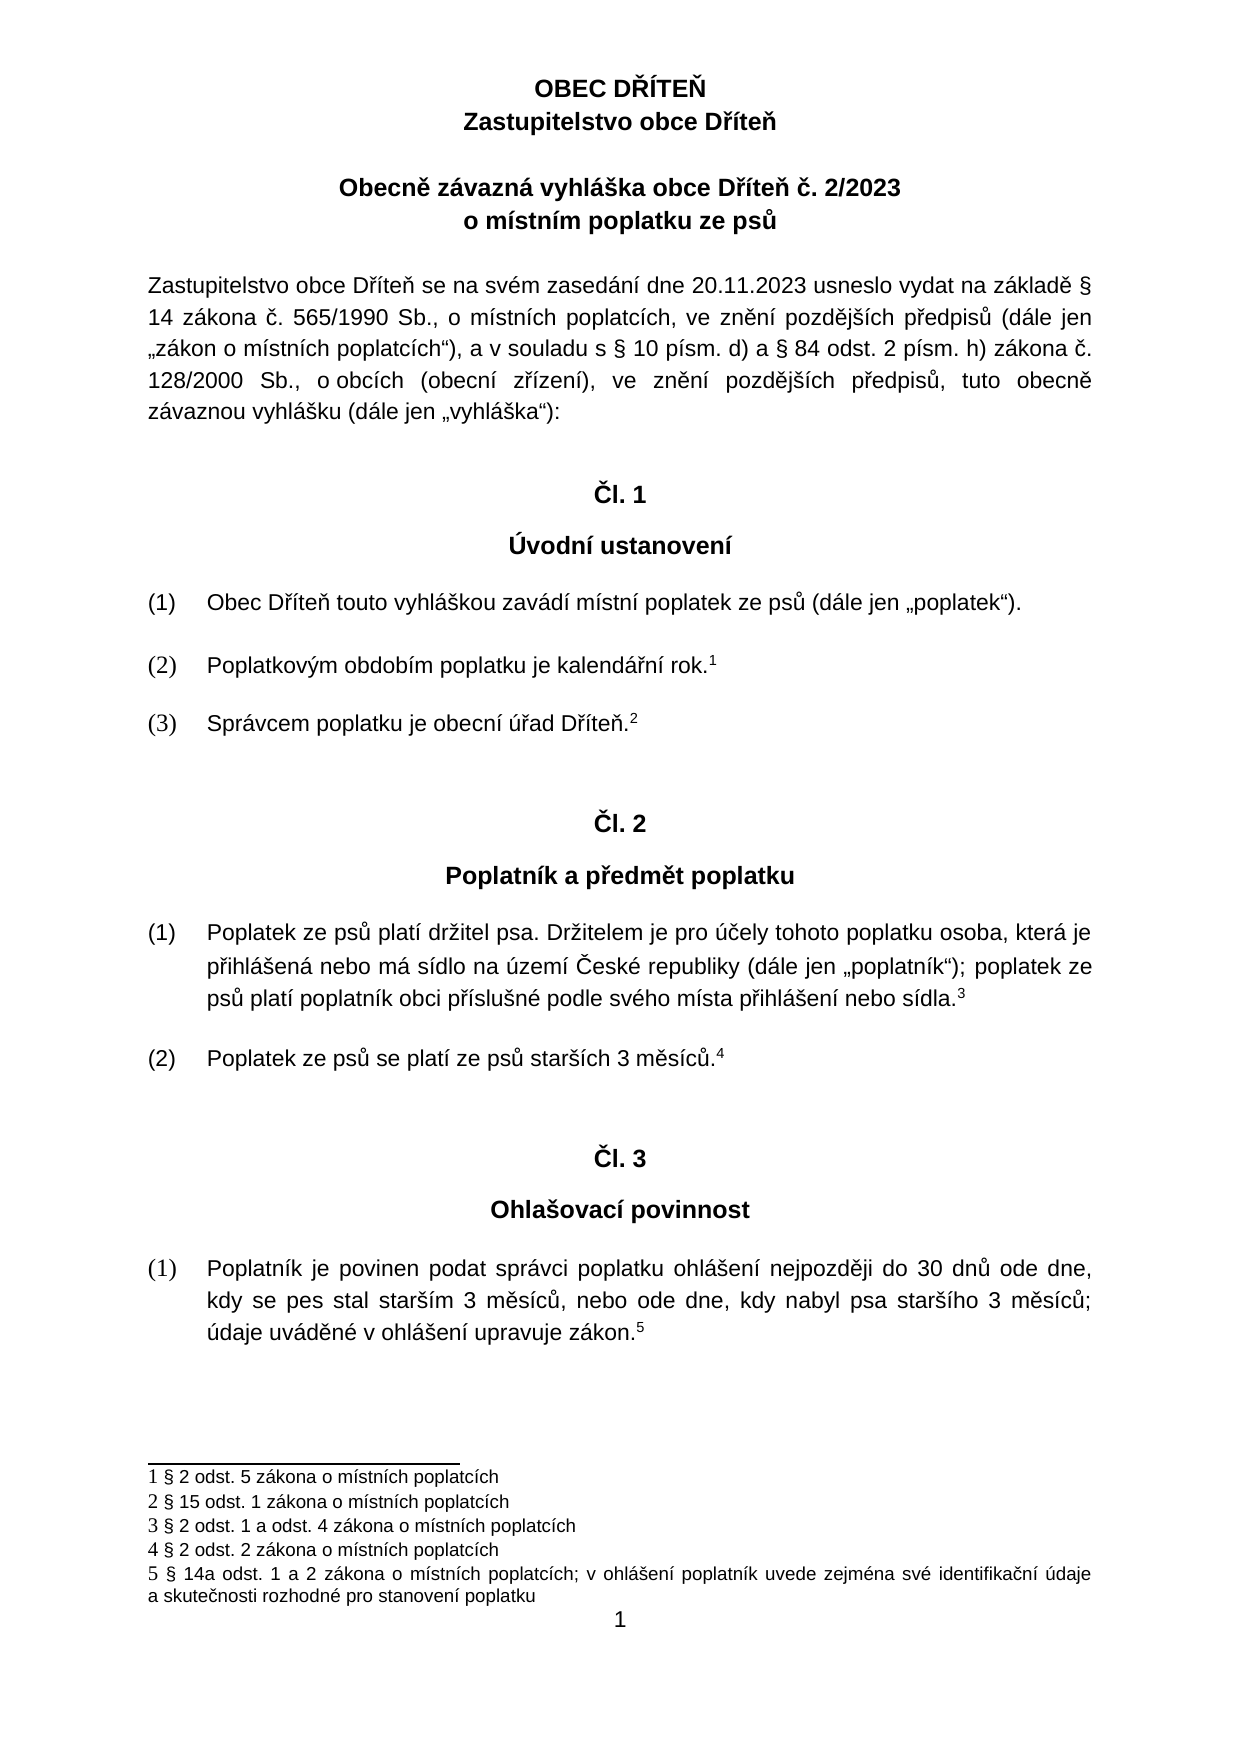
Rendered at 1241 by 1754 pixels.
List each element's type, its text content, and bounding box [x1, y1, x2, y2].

list § 2 odst. 1 a odst. 4 zákona o místních poplatcích [148, 1513, 1093, 1537]
text Zastupitelstvo obce Dříteň se na svém zasedání dne 20.11.2023 usneslo vydat na základě § 14 zákona č. 565/1990 Sb., o místních poplatcích, ve znění pozdějších předpisů (dále jen „zákon o místních poplatcích“), a v souladu s § 10 písm. d) a § 84 odst. 2 písm. h) zákona č. 128/2000 Sb., o obcích (obecní zřízení), ve znění pozdějších předpisů, tuto obecně závaznou vyhlášku (dále jen „vyhláška“): [148, 272, 1093, 424]
text OBEC DŘÍTEŇ [148, 74, 1093, 102]
list § 14a odst. 1 a 2 zákona o místních poplatcích; v ohlášení poplatník uvede zejména své identifikační údaje a skutečnosti rozhodné pro stanovení poplatku [148, 1561, 1093, 1606]
text o místním poplatku ze psů [148, 206, 1093, 234]
list § 2 odst. 2 zákona o místních poplatcích [148, 1537, 1093, 1561]
list § 15 odst. 1 zákona o místních poplatcích [148, 1488, 1093, 1513]
list Poplatek ze psů platí držitel psa. Držitelem je pro účely tohoto poplatku osoba, která je přihlášená nebo má sídlo na území České republiky (dále jen „poplatník“); poplatek ze psů platí poplatník obci příslušné podle svého místa přihlášení nebo sídla. [148, 919, 1093, 1011]
text Poplatník a předmět poplatku [148, 861, 1093, 889]
text Ohlašovací povinnost [148, 1195, 1093, 1224]
text Čl. 2 [148, 809, 1093, 838]
list Správcem poplatku je obecní úřad Dříteň. [148, 708, 1093, 737]
list § 2 odst. 5 zákona o místních poplatcích [148, 1464, 1093, 1488]
list Poplatkovým obdobím poplatku je kalendářní rok. [148, 650, 1093, 679]
text Obecně závazná vyhláška obce Dříteň č. 2/2023 [148, 173, 1093, 202]
text Úvodní ustanovení [148, 531, 1093, 560]
list Poplatek ze psů se platí ze psů starších 3 měsíců. [148, 1045, 1093, 1072]
list Obec Dříteň touto vyhláškou zavádí místní poplatek ze psů (dále jen „poplatek“). [148, 589, 1093, 616]
list Poplatník je povinen podat správci poplatku ohlášení nejpozději do 30 dnů ode dne, kdy se pes stal starším 3 měsíců, nebo ode dne, kdy nabyl psa staršího 3 měsíců; údaje uváděné v ohlášení upravuje zákon. [148, 1253, 1093, 1345]
text Čl. 1 [148, 480, 1093, 508]
text Zastupitelstvo obce Dříteň [148, 107, 1093, 136]
text Čl. 3 [148, 1144, 1093, 1172]
